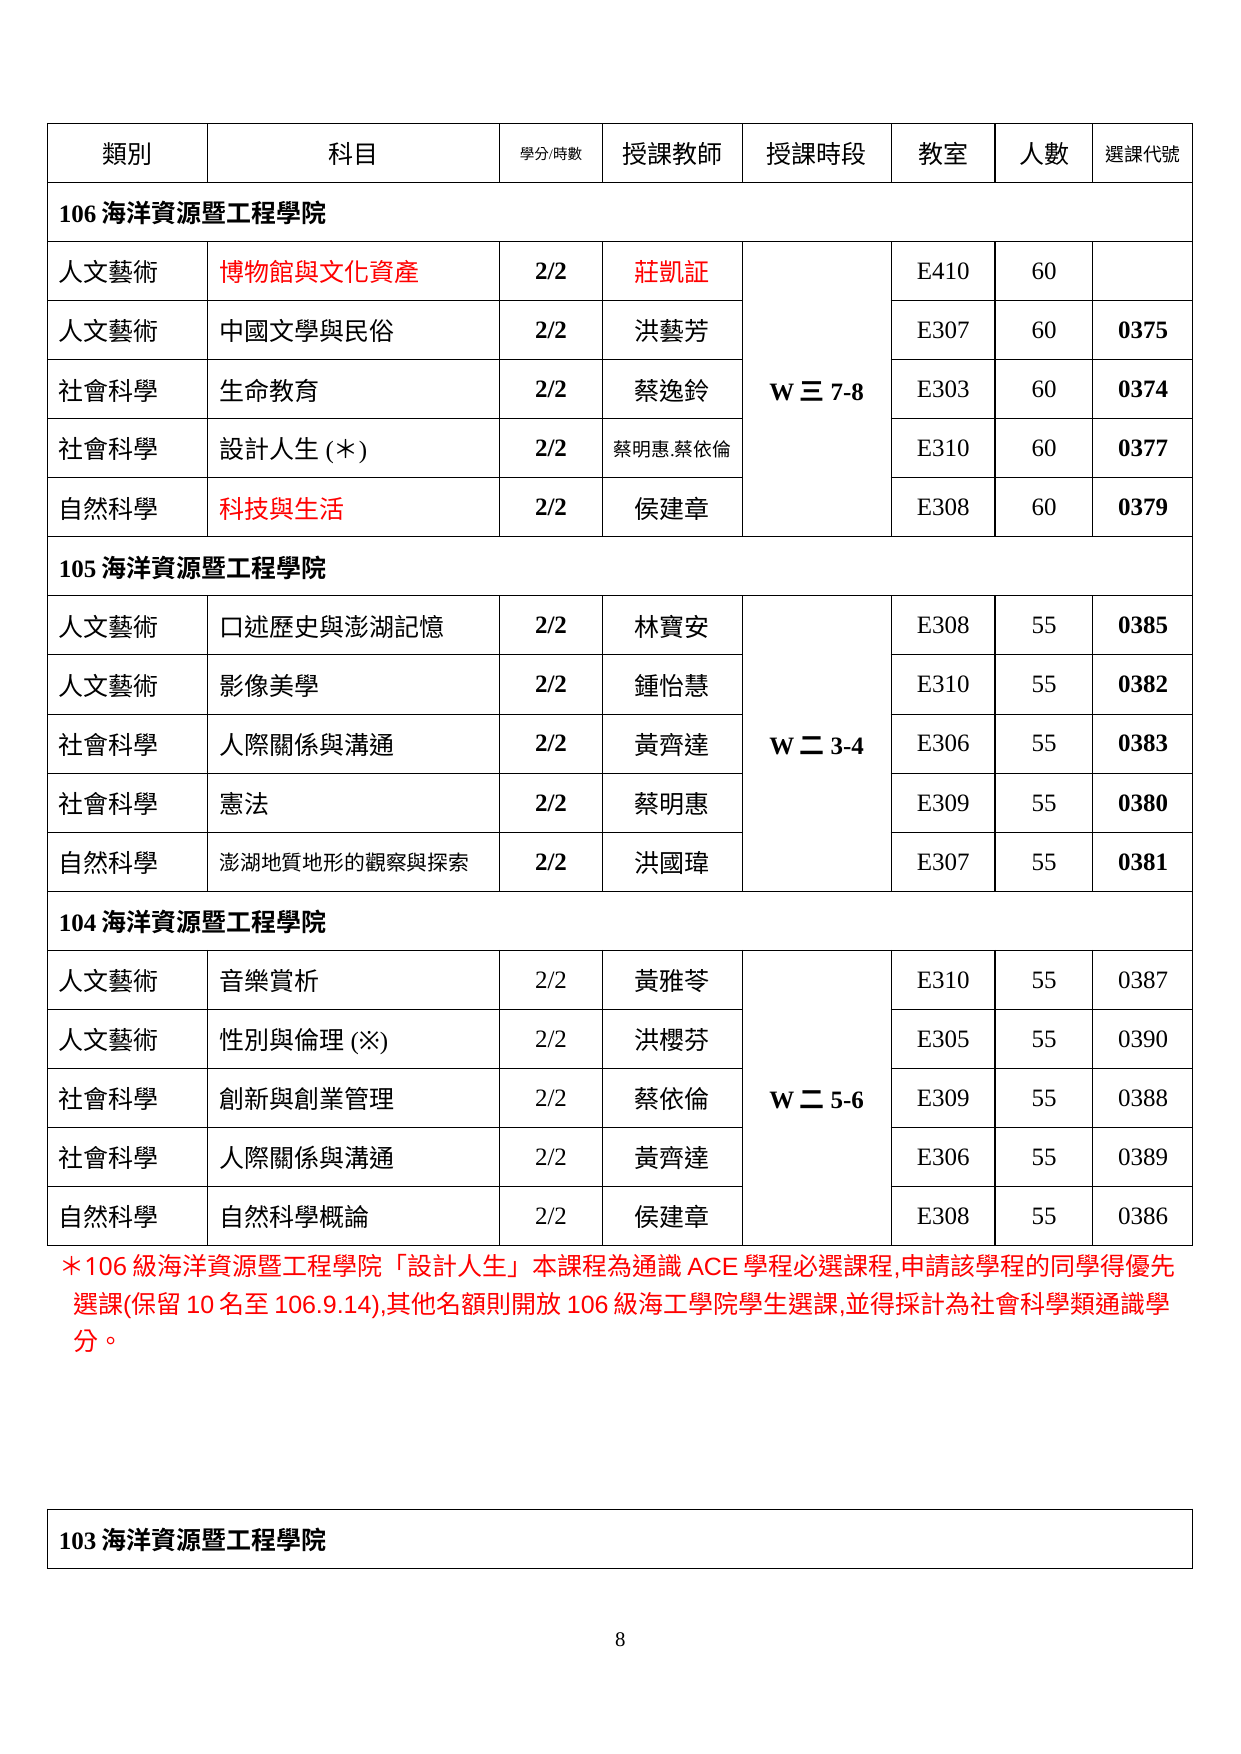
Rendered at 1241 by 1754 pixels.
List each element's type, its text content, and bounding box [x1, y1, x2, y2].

table_cell E410 [892, 242, 994, 300]
table_cell E309 [892, 774, 994, 832]
table_cell 0374 [1093, 360, 1192, 418]
table_cell 人際關係與溝通 [208, 1128, 499, 1186]
table_cell E306 [892, 1128, 994, 1186]
table_cell 憲法 [208, 774, 499, 832]
table_cell 自然科學 [48, 478, 207, 536]
table_cell 0375 [1093, 301, 1192, 359]
table_cell 黃齊達 [603, 715, 742, 772]
table_cell 人文藝術 [48, 951, 207, 1009]
table_cell 55 [996, 1010, 1092, 1068]
table_cell 0381 [1093, 833, 1192, 891]
table_cell 人文藝術 [48, 301, 207, 359]
table_cell 自然科學概論 [208, 1187, 499, 1245]
table_cell E305 [892, 1010, 994, 1068]
table_cell 2/2 [500, 478, 602, 536]
table_cell 0386 [1093, 1187, 1192, 1245]
table_cell E307 [892, 301, 994, 359]
table_cell 55 [996, 1187, 1092, 1245]
table_header 類別 [48, 124, 207, 182]
table_cell 55 [996, 833, 1092, 891]
table_cell 音樂賞析 [208, 951, 499, 1009]
table_cell [1093, 242, 1192, 300]
table_cell E306 [892, 715, 994, 772]
table_header 學分/時數 [500, 124, 602, 182]
table_cell 55 [996, 655, 1092, 713]
table_header 教室 [892, 124, 994, 182]
table_cell 0380 [1093, 774, 1192, 832]
table_header 選課代號 [1093, 124, 1192, 182]
table_cell 中國文學與民俗 [208, 301, 499, 359]
table_cell 人文藝術 [48, 596, 207, 654]
table_cell E310 [892, 655, 994, 713]
text 選課(保留10名至106.9.14),其他名額則開放106級海工學院學生選課,並得採計為社會科學類通識學 [59, 1283, 1181, 1321]
table_cell 創新與創業管理 [208, 1069, 499, 1127]
table_cell 105海洋資源暨工程學院 [48, 537, 1192, 595]
table_cell 設計人生 (＊) [208, 419, 499, 477]
table_cell 蔡逸鈴 [603, 360, 742, 418]
table_cell 侯建章 [603, 1187, 742, 1245]
table_cell 生命教育 [208, 360, 499, 418]
table_cell E307 [892, 833, 994, 891]
table_cell 2/2 [500, 596, 602, 654]
table_cell 2/2 [500, 1069, 602, 1127]
table_cell 55 [996, 951, 1092, 1009]
table_cell 澎湖地質地形的觀察與探索 [208, 833, 499, 891]
table_cell 蔡依倫 [603, 1069, 742, 1127]
table_cell 0383 [1093, 715, 1192, 772]
table_cell 60 [996, 478, 1092, 536]
table_cell 黃齊達 [603, 1128, 742, 1186]
table_cell 人文藝術 [48, 655, 207, 713]
table_cell 林寶安 [603, 596, 742, 654]
table_cell 0389 [1093, 1128, 1192, 1186]
table_cell E308 [892, 596, 994, 654]
table_cell 社會科學 [48, 360, 207, 418]
table_cell 55 [996, 1069, 1092, 1127]
table_cell 博物館與文化資產 [208, 242, 499, 300]
table_cell 蔡明惠 [603, 774, 742, 832]
table_cell 55 [996, 774, 1092, 832]
table_cell E310 [892, 951, 994, 1009]
table_cell 2/2 [500, 774, 602, 832]
table_cell 2/2 [500, 715, 602, 772]
table_cell 60 [996, 242, 1092, 300]
table_cell 60 [996, 360, 1092, 418]
table_cell 蔡明惠.蔡依倫 [603, 419, 742, 477]
table_cell 社會科學 [48, 1069, 207, 1127]
table_cell 2/2 [500, 1010, 602, 1068]
text ＊106級海洋資源暨工程學院「設計人生」本課程為通識ACE學程必選課程,申請該學程的同學得優先 [59, 1246, 1181, 1283]
table_cell 2/2 [500, 360, 602, 418]
table_cell 0387 [1093, 951, 1192, 1009]
table_cell 洪櫻芬 [603, 1010, 742, 1068]
table_cell 口述歷史與澎湖記憶 [208, 596, 499, 654]
table_header 人數 [996, 124, 1092, 182]
table_cell 黃雅苓 [603, 951, 742, 1009]
table_cell 侯建章 [603, 478, 742, 536]
table_cell 科技與生活 [208, 478, 499, 536]
table_cell 2/2 [500, 951, 602, 1009]
table_cell 0388 [1093, 1069, 1192, 1127]
table_header 科目 [208, 124, 499, 182]
table_cell 洪國瑋 [603, 833, 742, 891]
table_cell 60 [996, 301, 1092, 359]
table_cell 0379 [1093, 478, 1192, 536]
table_cell E310 [892, 419, 994, 477]
table_header 授課時段 [743, 124, 891, 182]
table_cell 社會科學 [48, 715, 207, 772]
table_cell 莊凱証 [603, 242, 742, 300]
table_cell 人文藝術 [48, 1010, 207, 1068]
table_cell 洪藝芳 [603, 301, 742, 359]
table_cell 2/2 [500, 419, 602, 477]
table_cell 2/2 [500, 833, 602, 891]
table_cell E308 [892, 1187, 994, 1245]
table_cell 影像美學 [208, 655, 499, 713]
table_cell W二 5-6 [743, 951, 891, 1245]
table_header 103海洋資源暨工程學院 [48, 1510, 1192, 1568]
table_cell 人際關係與溝通 [208, 715, 499, 772]
table_cell E309 [892, 1069, 994, 1127]
table_cell 自然科學 [48, 833, 207, 891]
table_cell 性別與倫理 (※) [208, 1010, 499, 1068]
table_cell 55 [996, 715, 1092, 772]
table_cell 社會科學 [48, 774, 207, 832]
table_header 授課教師 [603, 124, 742, 182]
table_cell 社會科學 [48, 419, 207, 477]
table_cell E308 [892, 478, 994, 536]
table_cell W二 3-4 [743, 596, 891, 891]
table_cell 2/2 [500, 301, 602, 359]
table_cell E303 [892, 360, 994, 418]
table_cell 2/2 [500, 655, 602, 713]
table_cell 自然科學 [48, 1187, 207, 1245]
table_cell 鍾怡慧 [603, 655, 742, 713]
table_cell 104海洋資源暨工程學院 [48, 892, 1192, 950]
table_cell 2/2 [500, 1128, 602, 1186]
table_cell 55 [996, 1128, 1092, 1186]
table_cell 60 [996, 419, 1092, 477]
table_cell W三 7-8 [743, 242, 891, 536]
table_cell 106海洋資源暨工程學院 [48, 183, 1192, 241]
text 分。 [59, 1321, 1181, 1358]
table_cell 55 [996, 596, 1092, 654]
table_cell 0385 [1093, 596, 1192, 654]
table_cell 0377 [1093, 419, 1192, 477]
table_cell 2/2 [500, 1187, 602, 1245]
table_cell 0382 [1093, 655, 1192, 713]
table_cell 社會科學 [48, 1128, 207, 1186]
table_cell 2/2 [500, 242, 602, 300]
table_cell 人文藝術 [48, 242, 207, 300]
table_cell 0390 [1093, 1010, 1192, 1068]
